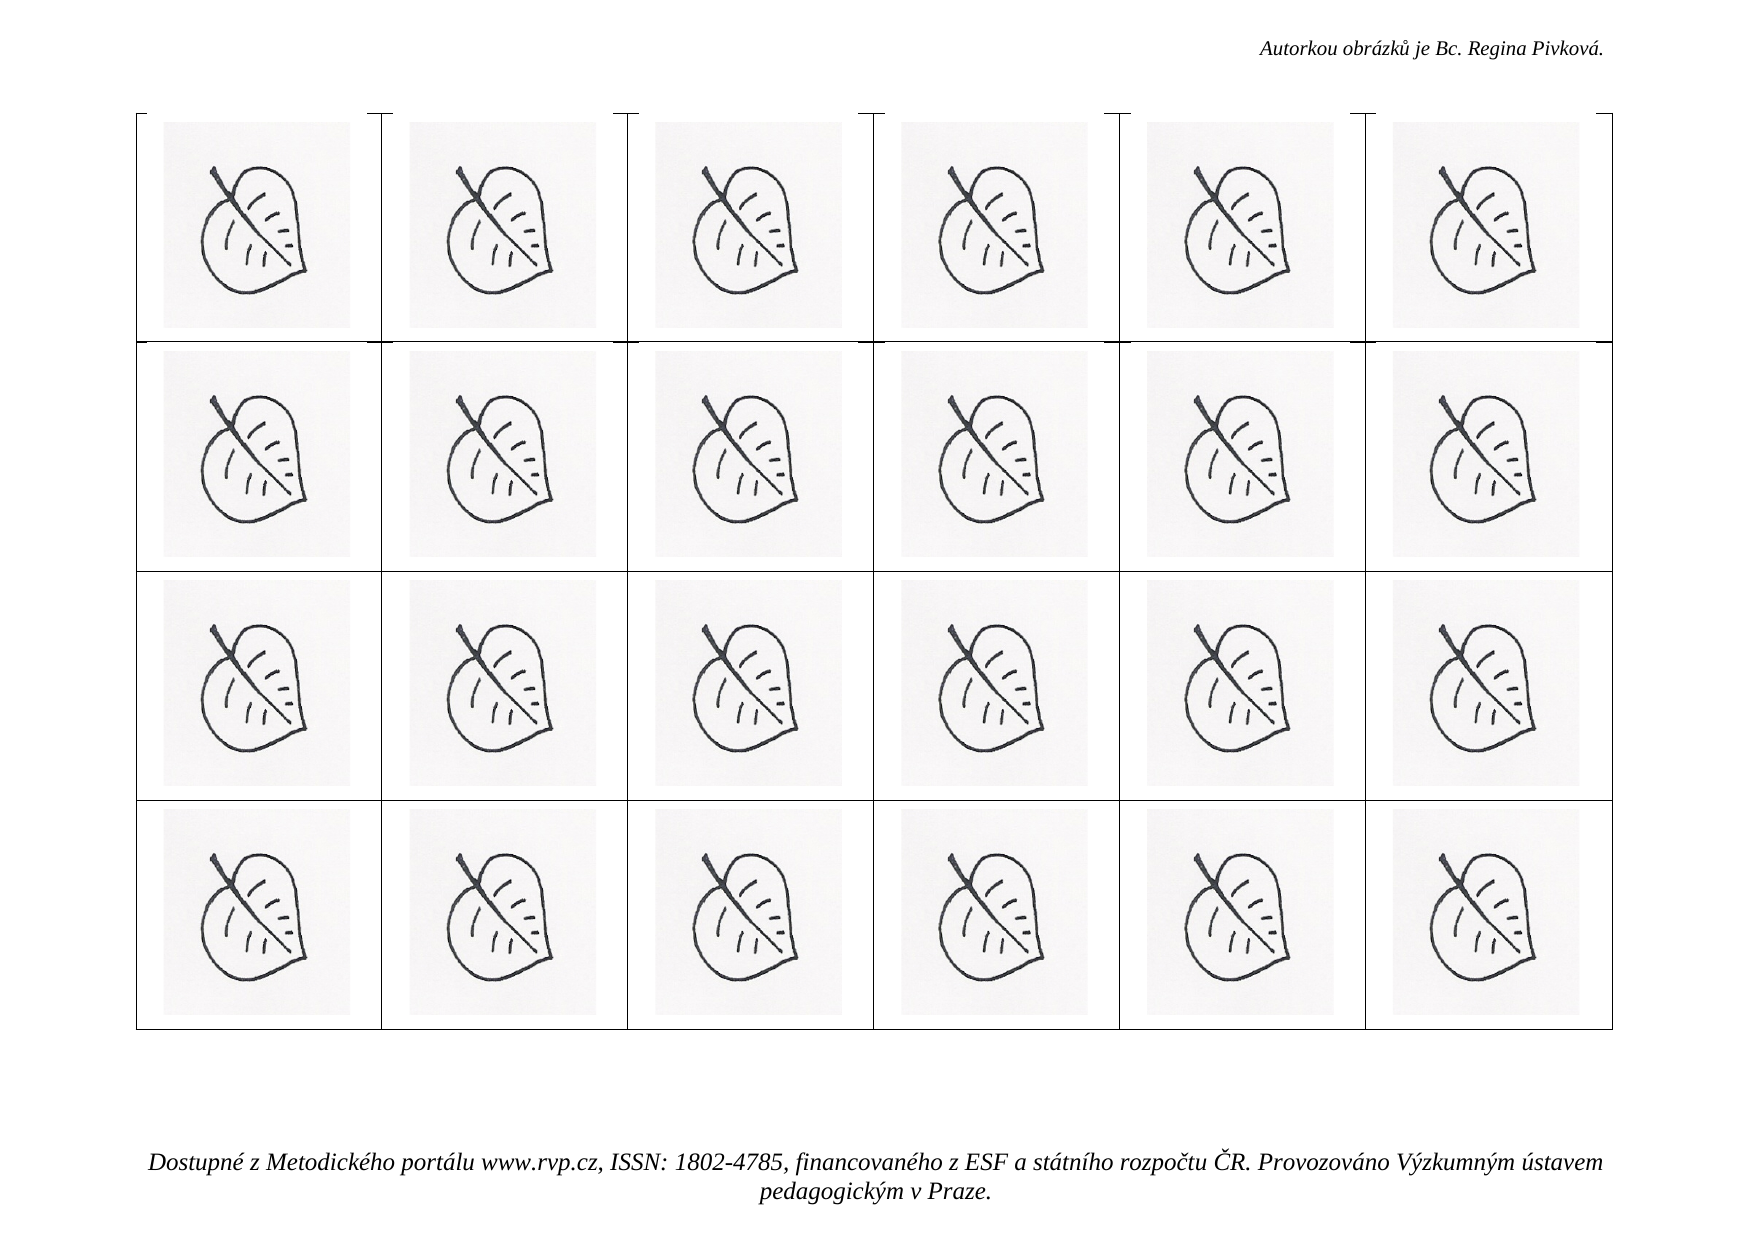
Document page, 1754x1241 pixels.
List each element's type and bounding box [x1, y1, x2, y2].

table_header [628, 114, 873, 341]
picture [409, 122, 597, 328]
table_cell [382, 572, 627, 799]
picture [409, 809, 597, 1015]
picture [163, 809, 351, 1015]
picture [409, 351, 597, 557]
table_cell [1366, 572, 1612, 799]
picture [163, 351, 351, 557]
picture [1392, 809, 1580, 1015]
picture [1147, 580, 1334, 786]
picture [1147, 809, 1334, 1015]
picture [1147, 351, 1334, 557]
table_cell [1120, 801, 1365, 1029]
table_cell [1120, 343, 1365, 571]
table_cell [382, 343, 627, 571]
picture [163, 122, 351, 328]
picture [1392, 351, 1580, 557]
table_header [874, 114, 1119, 341]
table_cell [628, 572, 873, 799]
picture [901, 580, 1088, 786]
picture [1392, 580, 1580, 786]
table_cell [1366, 801, 1612, 1029]
table_cell [137, 572, 381, 799]
table_cell [874, 343, 1119, 571]
picture [655, 809, 842, 1015]
table_header [1120, 114, 1365, 341]
picture [163, 580, 351, 786]
picture [1392, 122, 1580, 328]
table_cell [1120, 572, 1365, 799]
picture [655, 580, 842, 786]
table_cell [137, 801, 381, 1029]
table_header [1366, 114, 1612, 341]
picture [901, 809, 1088, 1015]
picture [409, 580, 597, 786]
table_cell [874, 801, 1119, 1029]
table_cell [874, 572, 1119, 799]
picture [655, 351, 842, 557]
table_cell [137, 343, 381, 571]
picture [901, 122, 1088, 328]
table_cell [628, 801, 873, 1029]
picture [901, 351, 1088, 557]
table_cell [628, 343, 873, 571]
table_header [382, 114, 627, 341]
table_cell [382, 801, 627, 1029]
table_header [137, 114, 381, 341]
table_cell [1366, 343, 1612, 571]
picture [655, 122, 842, 328]
picture [1147, 122, 1334, 328]
